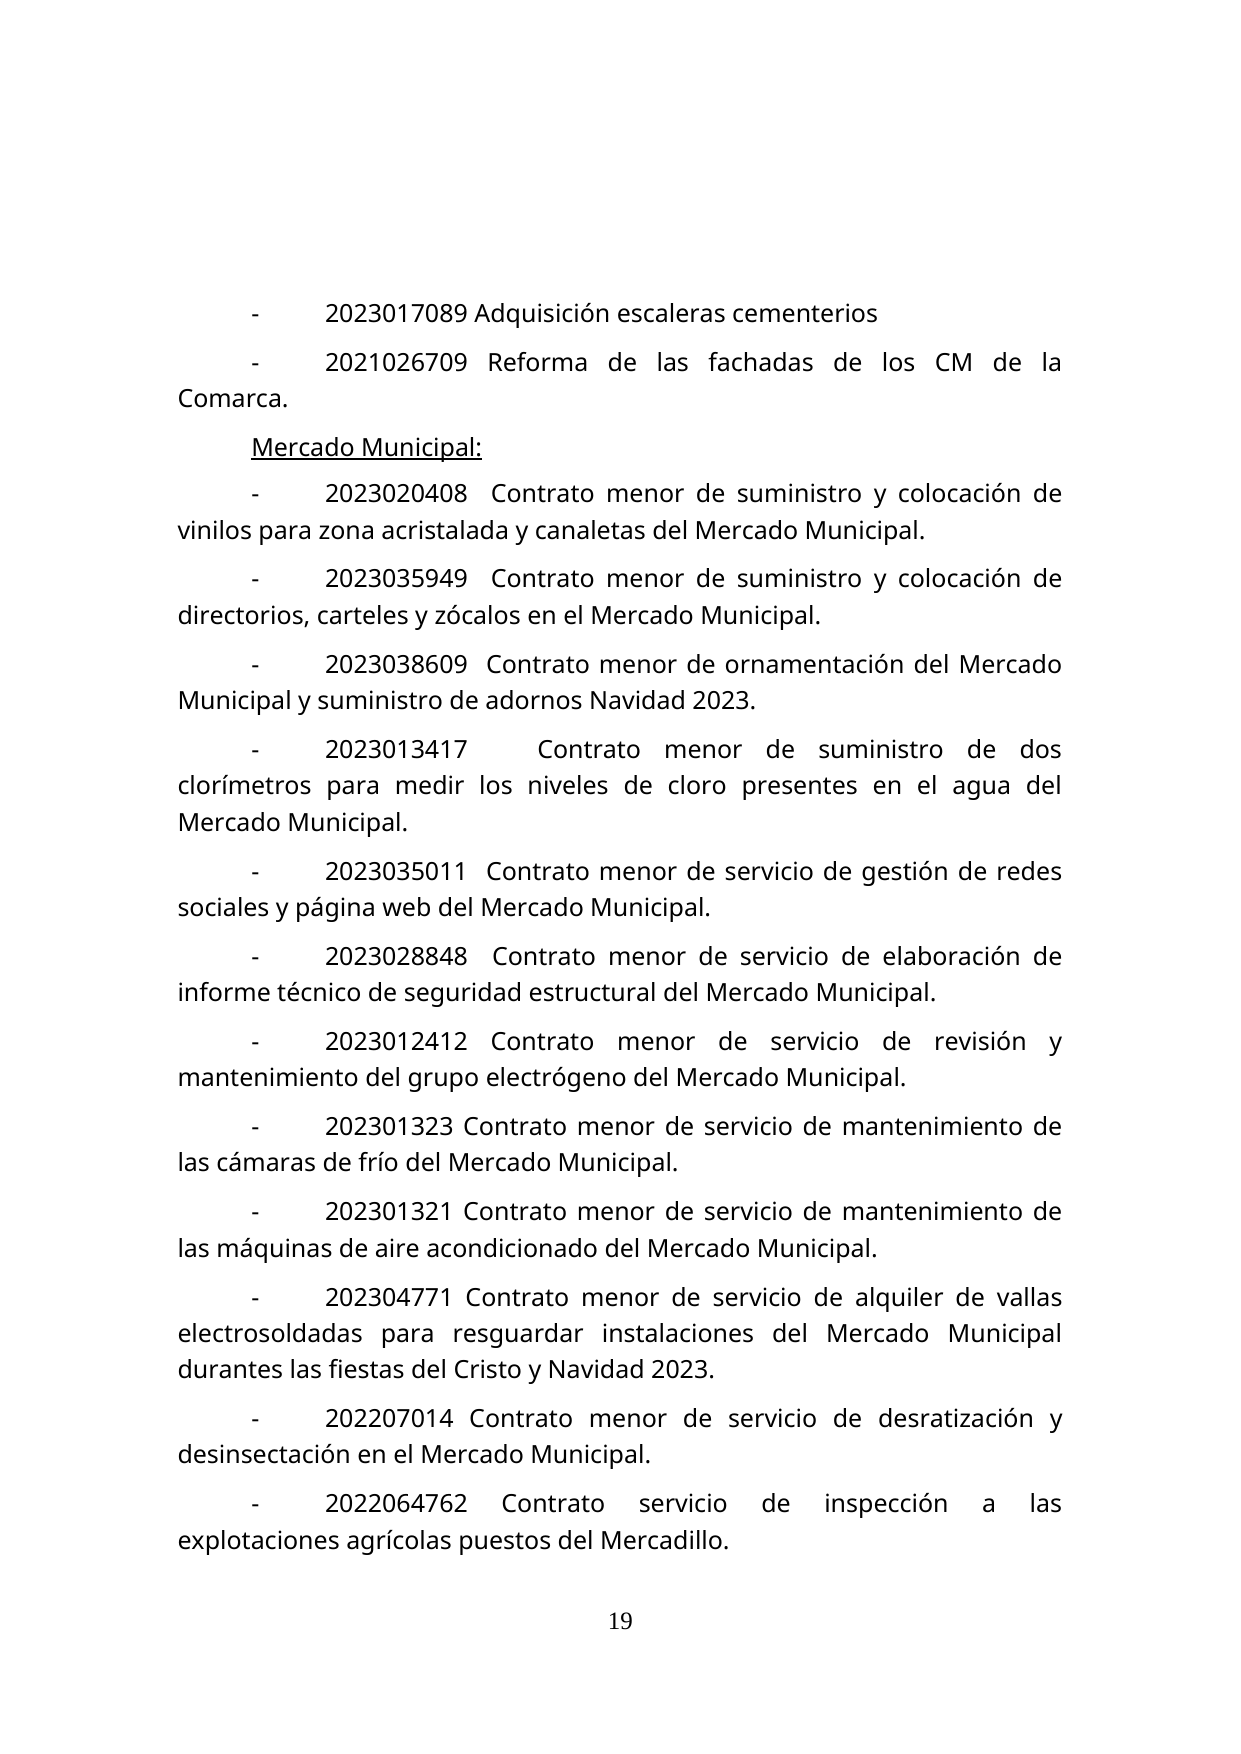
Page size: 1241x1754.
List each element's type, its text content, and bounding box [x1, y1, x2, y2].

list 2022064762 Contrato servicio de inspección a las explotaciones agrícolas puestos del Mercadillo. [177, 1486, 1063, 1556]
list 2023038609 Contrato menor de ornamentación del Mercado Municipal y suministro de adornos Navidad 2023. [177, 646, 1063, 717]
list 202301323 Contrato menor de servicio de mantenimiento de las cámaras de frío del Mercado Municipal. [177, 1109, 1063, 1179]
list 2023028848 Contrato menor de servicio de elaboración de informe técnico de seguridad estructural del Mercado Municipal. [177, 938, 1063, 1009]
list 2023012412 Contrato menor de servicio de revisión y mantenimiento del grupo electrógeno del Mercado Municipal. [177, 1023, 1063, 1094]
list 2023020408 Contrato menor de suministro y colocación de vinilos para zona acristalada y canaletas del Mercado Municipal. [177, 476, 1063, 546]
list 202301321 Contrato menor de servicio de mantenimiento de las máquinas de aire acondicionado del Mercado Municipal. [177, 1194, 1063, 1264]
list 2023035949 Contrato menor de suministro y colocación de directorios, carteles y zócalos en el Mercado Municipal. [177, 561, 1063, 632]
list 2023013417 Contrato menor de suministro de dos clorímetros para medir los niveles de cloro presentes en el agua del Mercado Municipal. [177, 732, 1063, 838]
list 2023035011 Contrato menor de servicio de gestión de redes sociales y página web del Mercado Municipal. [177, 853, 1063, 923]
list 2023017089 Adquisición escaleras cementerios [177, 295, 1063, 329]
text Mercado Municipal: [177, 429, 1063, 463]
list 202207014 Contrato menor de servicio de desratización y desinsectación en el Mercado Municipal. [177, 1401, 1063, 1471]
list 2021026709 Reforma de las fachadas de los CM de la Comarca. [177, 344, 1063, 414]
list 202304771 Contrato menor de servicio de alquiler de vallas electrosoldadas para resguardar instalaciones del Mercado Municipal durantes las fiestas del Cristo y Navidad 2023. [177, 1279, 1063, 1386]
